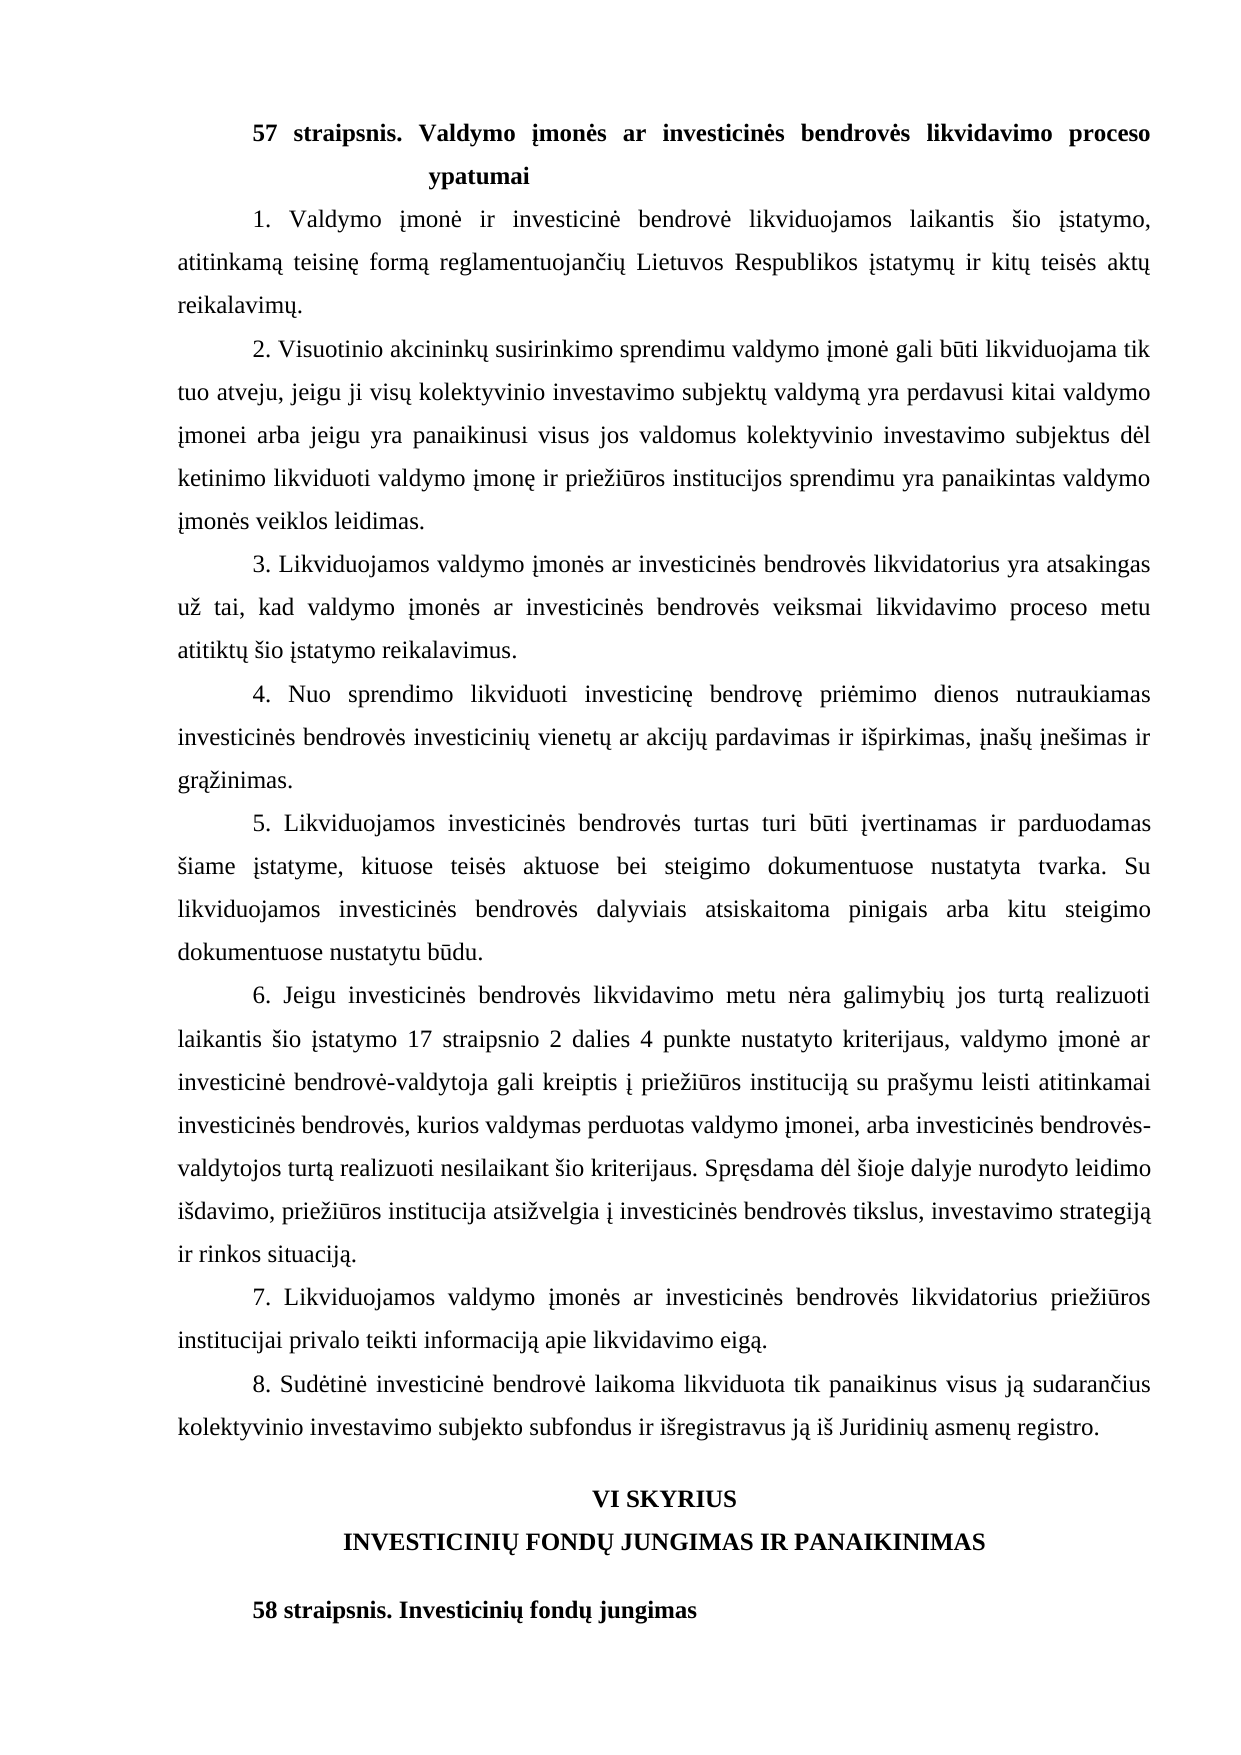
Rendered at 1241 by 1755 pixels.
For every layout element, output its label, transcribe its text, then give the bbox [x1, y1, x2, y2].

text 6. Jeigu investicinės bendrovės likvidavimo metu nėra galimybių jos turtą realizuoti laikantis šio įstatymo 17 straipsnio 2 dalies 4 punkte nustatyto kriterijaus, valdymo įmonė ar investicinė bendrovė-valdytoja gali kreiptis į priežiūros instituciją su prašymu leisti atitinkamai investicinės bendrovės, kurios valdymas perduotas valdymo įmonei, arba investicinės bendrovės-valdytojos turtą realizuoti nesilaikant šio kriterijaus. Spręsdama dėl šioje dalyje nurodyto leidimo išdavimo, priežiūros institucija atsižvelgia į investicinės bendrovės tikslus, investavimo strategiją ir rinkos situaciją. [177, 981, 1152, 1268]
text 2. Visuotinio akcininkų susirinkimo sprendimu valdymo įmonė gali būti likviduojama tik tuo atveju, jeigu ji visų kolektyvinio investavimo subjektų valdymą yra perdavusi kitai valdymo įmonei arba jeigu yra panaikinusi visus jos valdomus kolektyvinio investavimo subjektus dėl ketinimo likviduoti valdymo įmonę ir priežiūros institucijos sprendimu yra panaikintas valdymo įmonės veiklos leidimas. [177, 334, 1152, 535]
text 3. Likviduojamos valdymo įmonės ar investicinės bendrovės likvidatorius yra atsakingas už tai, kad valdymo įmonės ar investicinės bendrovės veiksmai likvidavimo proceso metu atitiktų šio įstatymo reikalavimus. [177, 549, 1152, 664]
text 58 straipsnis. Investicinių fondų jungimas [177, 1595, 1152, 1624]
text 5. Likviduojamos investicinės bendrovės turtas turi būti įvertinamas ir parduodamas šiame įstatyme, kituose teisės aktuose bei steigimo dokumentuose nustatyta tvarka. Su likviduojamos investicinės bendrovės dalyviais atsiskaitoma pinigais arba kitu steigimo dokumentuose nustatytu būdu. [177, 808, 1152, 966]
text 57 straipsnis. Valdymo įmonės ar investicinės bendrovės likvidavimo proceso ypatumai [252, 118, 1152, 190]
text 8. Sudėtinė investicinė bendrovė laikoma likviduota tik panaikinus visus ją sudarančius kolektyvinio investavimo subjekto subfondus ir išregistravus ją iš Juridinių asmenų registro. [177, 1369, 1152, 1441]
text VI SKYRIUS [177, 1484, 1152, 1512]
text INVESTICINIŲ FONDŲ JUNGIMAS IR PANAIKINIMAS [177, 1527, 1152, 1556]
text 1. Valdymo įmonė ir investicinė bendrovė likviduojamos laikantis šio įstatymo, atitinkamą teisinę formą reglamentuojančių Lietuvos Respublikos įstatymų ir kitų teisės aktų reikalavimų. [177, 204, 1152, 319]
text 4. Nuo sprendimo likviduoti investicinę bendrovę priėmimo dienos nutraukiamas investicinės bendrovės investicinių vienetų ar akcijų pardavimas ir išpirkimas, įnašų įnešimas ir grąžinimas. [177, 679, 1152, 794]
text 7. Likviduojamos valdymo įmonės ar investicinės bendrovės likvidatorius priežiūros institucijai privalo teikti informaciją apie likvidavimo eigą. [177, 1282, 1152, 1354]
